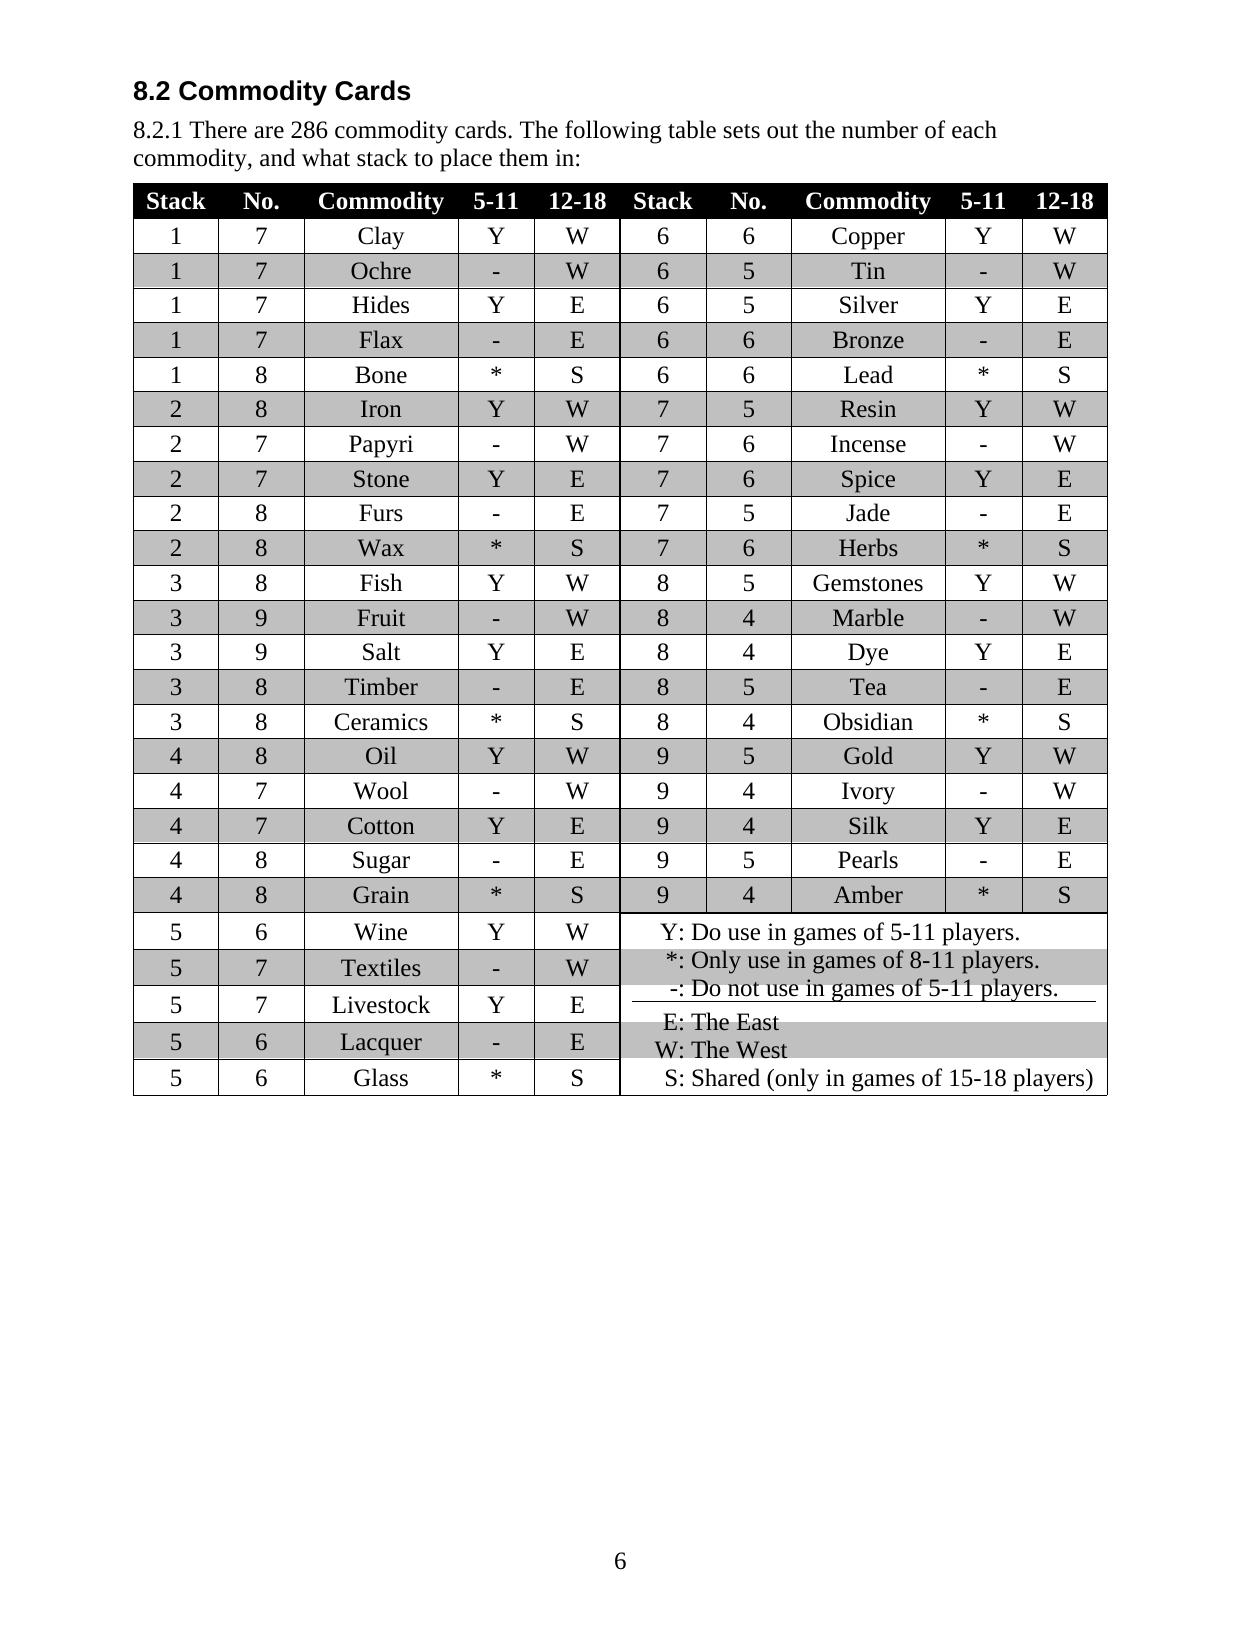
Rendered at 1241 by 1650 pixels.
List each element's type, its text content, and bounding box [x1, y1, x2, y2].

table_cell Fish [305, 566, 458, 599]
table_cell E [535, 844, 619, 877]
table_cell E [535, 289, 619, 322]
table_cell W [535, 392, 619, 426]
table_cell W [1023, 219, 1107, 253]
table_cell E [535, 809, 619, 842]
table_cell Obsidian [792, 705, 945, 738]
table_cell 4 [707, 878, 791, 912]
table_cell Jade [792, 497, 945, 530]
table_cell E [1023, 844, 1107, 877]
table_cell Y [946, 462, 1022, 496]
table_cell Iron [305, 392, 458, 426]
table_cell 7 [219, 774, 304, 808]
table_cell Y [946, 566, 1022, 599]
table_cell 8 [621, 566, 706, 599]
table_cell 2 [134, 392, 218, 426]
table_cell Textiles [305, 950, 458, 985]
table_cell 7 [219, 809, 304, 842]
table_cell Cotton [305, 809, 458, 842]
table_cell Tea [792, 670, 945, 704]
table_cell Y: Do use in games of 5-11 players. *: Only use in games of 8-11 players. -: Do not use in games of 5-11 players. E: The East W: The West S: Shared (only in games of 15-18 players) [621, 914, 1107, 949]
table_cell * [459, 705, 534, 738]
table_cell E [1023, 289, 1107, 322]
table_cell - [946, 427, 1022, 461]
table_cell 8 [219, 358, 304, 391]
table_cell Gemstones [792, 566, 945, 599]
table_cell Livestock [305, 986, 458, 1022]
table_cell - [459, 497, 534, 530]
table_cell Y [459, 566, 534, 599]
table_cell * [946, 878, 1022, 912]
table_cell E [535, 323, 619, 357]
table_cell 4 [707, 635, 791, 669]
table_cell 6 [219, 913, 304, 948]
table_cell 8 [219, 497, 304, 530]
table_cell Bronze [792, 323, 945, 357]
table_cell S [1023, 878, 1107, 912]
table_cell Spice [792, 462, 945, 496]
table_cell Incense [792, 427, 945, 461]
table_cell W [535, 774, 619, 808]
table_cell S [535, 878, 619, 912]
table_cell Ceramics [305, 705, 458, 738]
table_cell - [946, 844, 1022, 877]
table_cell Y [946, 739, 1022, 773]
table_cell Copper [792, 219, 945, 253]
table_header 12-18 [535, 184, 619, 218]
table_cell Silk [792, 809, 945, 842]
table_cell - [946, 497, 1022, 530]
table_header Commodity [305, 184, 458, 218]
table_cell Y [459, 462, 534, 496]
table_cell 8 [621, 601, 706, 634]
table_cell 4 [134, 739, 218, 773]
table_cell 6 [219, 1023, 304, 1058]
table_cell E [1023, 323, 1107, 357]
table_cell * [459, 878, 534, 912]
table_header No. [219, 184, 304, 218]
table_cell Bone [305, 358, 458, 391]
table_cell * [946, 705, 1022, 738]
table_cell Y [459, 739, 534, 773]
table_cell - [459, 1023, 534, 1058]
table_cell E [535, 986, 619, 1022]
table_cell 7 [621, 497, 706, 530]
table_cell Herbs [792, 531, 945, 565]
table_cell 3 [134, 566, 218, 599]
table_header Commodity [792, 184, 945, 218]
table_cell 4 [134, 774, 218, 808]
table_cell 5 [707, 289, 791, 322]
table_cell 5 [707, 670, 791, 704]
table_cell 4 [707, 774, 791, 808]
table_cell W [535, 254, 619, 287]
table_cell E [1023, 670, 1107, 704]
table_cell 8 [219, 392, 304, 426]
subtitle 8.2 Commodity Cards [133, 75, 1107, 106]
table_cell 4 [707, 705, 791, 738]
table_cell W [1023, 601, 1107, 634]
table_cell Gold [792, 739, 945, 773]
table_cell Wine [305, 913, 458, 948]
table_cell 6 [707, 531, 791, 565]
table_cell 3 [134, 601, 218, 634]
table_cell 8 [621, 705, 706, 738]
table_cell 1 [134, 219, 218, 253]
table_cell 5 [707, 254, 791, 287]
table_cell W [1023, 254, 1107, 287]
table_cell W [535, 739, 619, 773]
table_cell 6 [621, 254, 706, 287]
table_cell Y [459, 392, 534, 426]
table_cell 7 [219, 254, 304, 287]
table_cell 6 [621, 219, 706, 253]
table_cell Marble [792, 601, 945, 634]
table_cell * [459, 358, 534, 391]
table_cell Hides [305, 289, 458, 322]
table_cell 7 [621, 427, 706, 461]
table_cell W [535, 219, 619, 253]
table_cell 9 [621, 809, 706, 842]
table_cell - [459, 950, 534, 985]
table_cell Y [459, 219, 534, 253]
table_header No. [707, 184, 791, 218]
table_cell 7 [219, 462, 304, 496]
table_cell Pearls [792, 844, 945, 877]
table_cell S [1023, 705, 1107, 738]
table_cell Silver [792, 289, 945, 322]
table_cell S [535, 1060, 619, 1095]
table_cell 9 [621, 739, 706, 773]
table_cell W [535, 950, 619, 985]
table_cell 6 [621, 358, 706, 391]
table_cell W [1023, 774, 1107, 808]
table_cell 1 [134, 358, 218, 391]
table_cell 8 [621, 670, 706, 704]
table_cell 7 [219, 289, 304, 322]
table_cell Wool [305, 774, 458, 808]
table_cell 8 [219, 566, 304, 599]
table_cell W [535, 566, 619, 599]
table_cell 7 [219, 323, 304, 357]
table_cell W [535, 427, 619, 461]
table_cell 6 [707, 219, 791, 253]
table_header 5-11 [946, 184, 1022, 218]
table_cell Y [459, 635, 534, 669]
table_cell 7 [219, 950, 304, 985]
table_cell 2 [134, 531, 218, 565]
table_cell 5 [134, 1023, 218, 1058]
table_cell Stone [305, 462, 458, 496]
table_cell - [459, 254, 534, 287]
table_cell * [946, 531, 1022, 565]
table_cell S [1023, 358, 1107, 391]
table_cell 1 [134, 289, 218, 322]
table_cell 9 [219, 601, 304, 634]
table_cell - [459, 601, 534, 634]
table_header 12-18 [1023, 184, 1107, 218]
table_cell 6 [707, 462, 791, 496]
table_cell W [1023, 427, 1107, 461]
table_cell Grain [305, 878, 458, 912]
table_cell 7 [219, 427, 304, 461]
table_cell - [946, 670, 1022, 704]
table_cell Flax [305, 323, 458, 357]
table_cell 9 [621, 774, 706, 808]
table_cell Dye [792, 635, 945, 669]
table_cell 3 [134, 635, 218, 669]
table_cell 7 [621, 392, 706, 426]
table_cell 6 [219, 1060, 304, 1095]
table_cell - [946, 323, 1022, 357]
table_cell Y: Do use in games of 5-11 players. *: Only use in games of 8-11 players. -: Do not use in games of 5-11 players. E: The East W: The West S: Shared (only in games of 15-18 players) [621, 1058, 1107, 1095]
table_cell W [1023, 392, 1107, 426]
table_cell 8 [219, 670, 304, 704]
table_header Stack [621, 184, 706, 218]
table_cell 8 [621, 635, 706, 669]
table_cell Y [459, 986, 534, 1022]
table_cell 2 [134, 462, 218, 496]
table_cell Fruit [305, 601, 458, 634]
table_cell Y [459, 289, 534, 322]
table_cell W [535, 601, 619, 634]
table_cell E [535, 462, 619, 496]
table_cell 7 [621, 531, 706, 565]
table_cell E [535, 1023, 619, 1058]
table_cell Furs [305, 497, 458, 530]
table_cell 4 [134, 878, 218, 912]
table_cell 5 [134, 950, 218, 985]
table_cell * [459, 531, 534, 565]
table_cell 6 [707, 358, 791, 391]
table_cell 2 [134, 497, 218, 530]
table_cell - [459, 323, 534, 357]
table_cell 7 [621, 462, 706, 496]
table_cell 6 [621, 323, 706, 357]
table_cell - [459, 844, 534, 877]
table_cell Lacquer [305, 1023, 458, 1058]
table_cell E [535, 670, 619, 704]
table_cell 2 [134, 427, 218, 461]
table_cell Salt [305, 635, 458, 669]
table_cell Ivory [792, 774, 945, 808]
table_cell Y [459, 809, 534, 842]
table_cell W [535, 913, 619, 948]
table_cell Resin [792, 392, 945, 426]
table_cell - [946, 254, 1022, 287]
table_cell 6 [707, 323, 791, 357]
text 8.2.1 There are 286 commodity cards. The following table sets out the number of each commodity, and what stack to place them in: [133, 115, 1107, 171]
table_cell E [1023, 462, 1107, 496]
table_cell Y [946, 809, 1022, 842]
table_cell Glass [305, 1060, 458, 1095]
table_cell Clay [305, 219, 458, 253]
table_cell - [946, 774, 1022, 808]
table_cell * [946, 358, 1022, 391]
table_cell 5 [707, 739, 791, 773]
table_cell 6 [621, 289, 706, 322]
table_cell 3 [134, 670, 218, 704]
table_cell Y: Do use in games of 5-11 players. *: Only use in games of 8-11 players. -: Do not use in games of 5-11 players. E: The East W: The West S: Shared (only in games of 15-18 players) [621, 985, 1107, 1022]
table_cell 5 [134, 913, 218, 948]
table_cell 7 [219, 219, 304, 253]
table_cell E [1023, 635, 1107, 669]
table_cell - [459, 427, 534, 461]
table_cell E [1023, 497, 1107, 530]
table_cell Lead [792, 358, 945, 391]
table_cell 4 [707, 809, 791, 842]
table_cell - [459, 670, 534, 704]
table_header Stack [134, 184, 218, 218]
table_cell S [535, 531, 619, 565]
table_cell S [1023, 531, 1107, 565]
table_cell 7 [219, 986, 304, 1022]
table_cell W [1023, 566, 1107, 599]
table_cell Wax [305, 531, 458, 565]
table_cell Y [946, 289, 1022, 322]
table_cell Papyri [305, 427, 458, 461]
table_cell 5 [134, 1060, 218, 1095]
table_cell Sugar [305, 844, 458, 877]
table_cell 5 [707, 566, 791, 599]
table_cell S [535, 705, 619, 738]
table_cell 8 [219, 531, 304, 565]
table_cell 4 [134, 844, 218, 877]
table_cell Ochre [305, 254, 458, 287]
table_cell 8 [219, 878, 304, 912]
table_cell 5 [707, 497, 791, 530]
table_cell 4 [707, 601, 791, 634]
table_cell 9 [621, 844, 706, 877]
table_cell 5 [134, 986, 218, 1022]
table_cell 1 [134, 254, 218, 287]
table_cell Y [946, 219, 1022, 253]
table_cell 8 [219, 739, 304, 773]
table_cell 1 [134, 323, 218, 357]
table_cell Oil [305, 739, 458, 773]
table_cell 4 [134, 809, 218, 842]
table_cell 9 [219, 635, 304, 669]
table_cell Y [459, 913, 534, 948]
table_cell 8 [219, 705, 304, 738]
table_cell Y [946, 635, 1022, 669]
table_cell * [459, 1060, 534, 1095]
table_cell 5 [707, 392, 791, 426]
table_cell E [535, 635, 619, 669]
table_cell 9 [621, 878, 706, 912]
table_cell - [946, 601, 1022, 634]
table_cell 3 [134, 705, 218, 738]
table_cell E [1023, 809, 1107, 842]
table_cell Tin [792, 254, 945, 287]
table_header 5-11 [459, 184, 534, 218]
table_cell - [459, 774, 534, 808]
table_cell Amber [792, 878, 945, 912]
table_cell W [1023, 739, 1107, 773]
table_cell Timber [305, 670, 458, 704]
table_cell S [535, 358, 619, 391]
table_cell Y [946, 392, 1022, 426]
table_cell E [535, 497, 619, 530]
table_cell 8 [219, 844, 304, 877]
table_cell 5 [707, 844, 791, 877]
table_cell 6 [707, 427, 791, 461]
